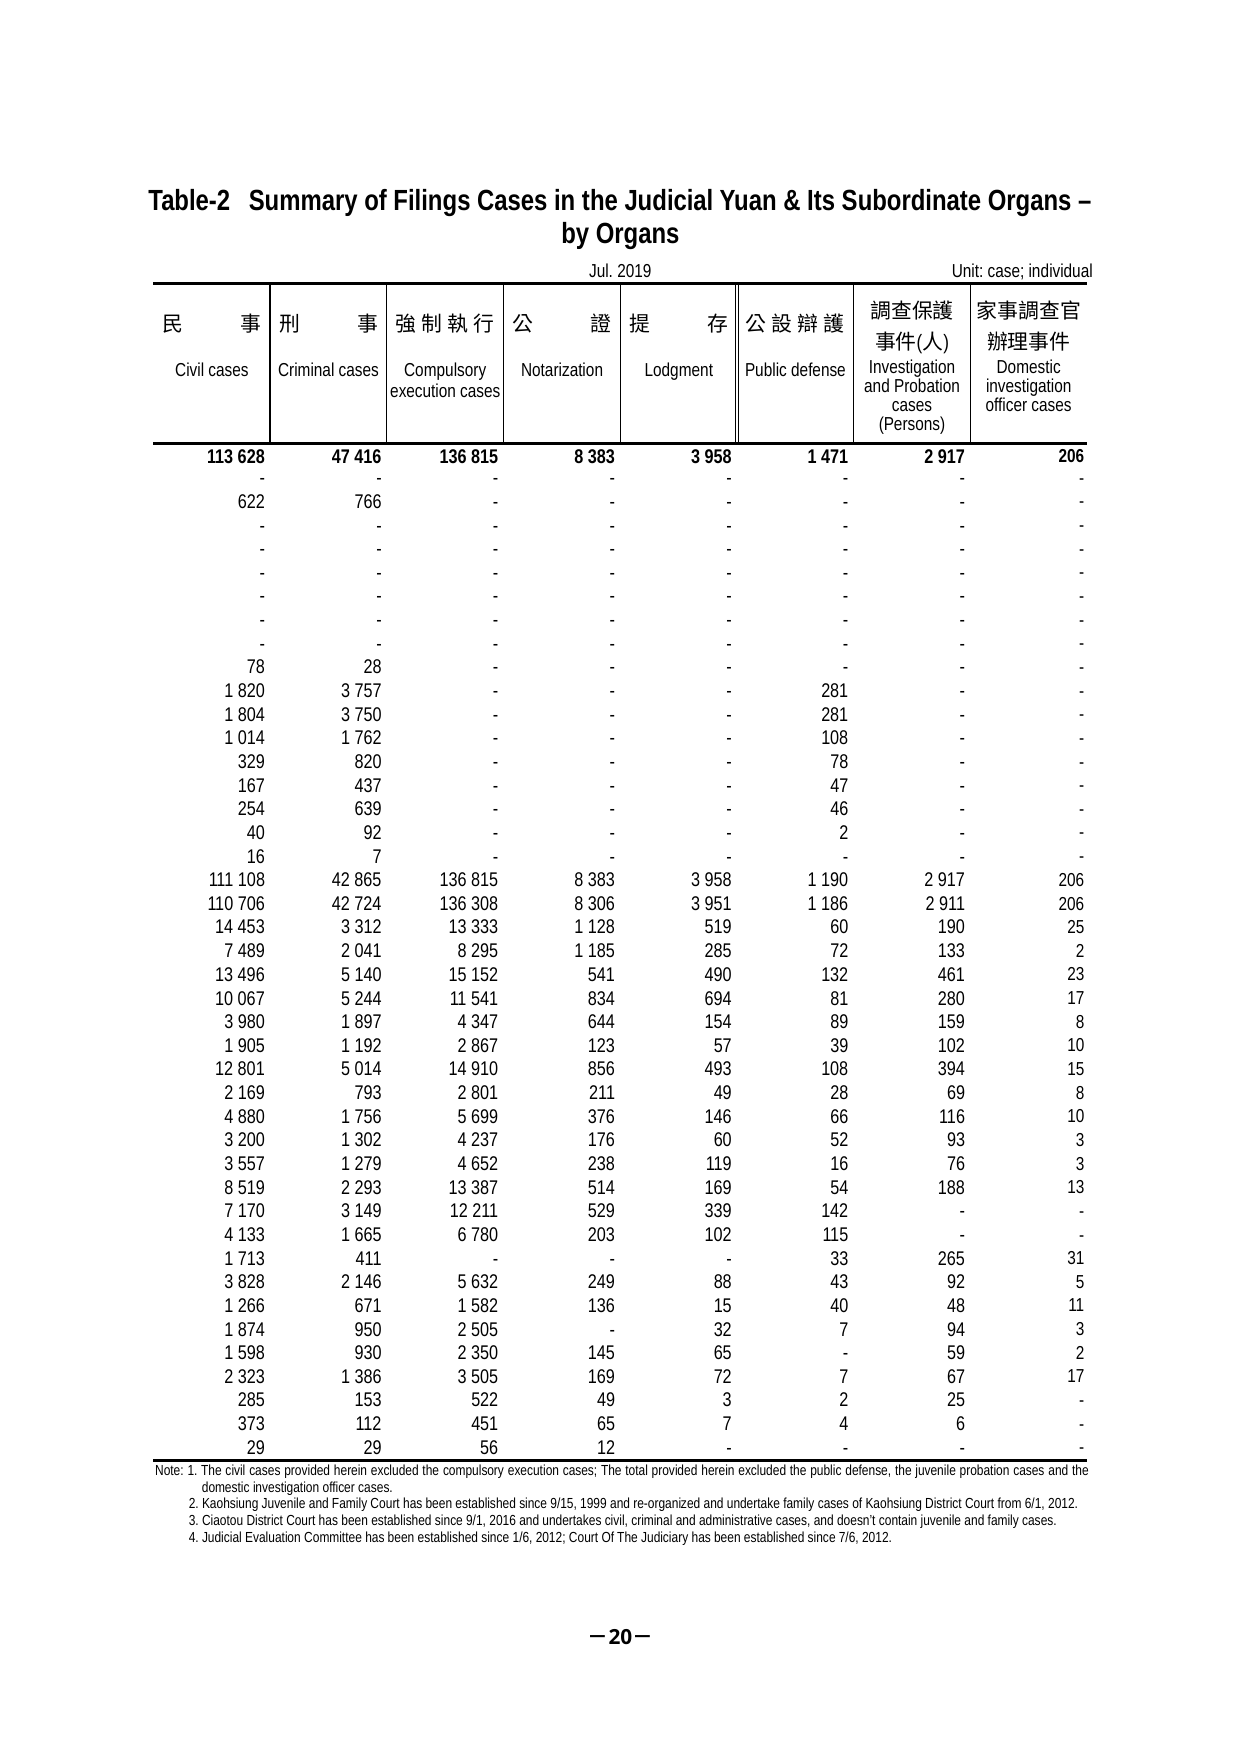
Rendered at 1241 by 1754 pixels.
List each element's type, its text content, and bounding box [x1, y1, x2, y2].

table_cell 206 [970, 868, 1087, 891]
table_cell - [854, 1223, 970, 1246]
table_cell - [854, 702, 970, 726]
table_cell 48 [854, 1293, 970, 1317]
table_cell 88 [620, 1270, 737, 1293]
table_cell 3 200 [153, 1128, 270, 1151]
table_cell 671 [270, 1293, 387, 1317]
table_cell - [970, 820, 1087, 844]
table_cell 1 762 [270, 726, 387, 749]
table_cell 1 471 [737, 445, 853, 466]
text 3. Ciaotou District Court has been established since 9/1, 2016 and undertakes civil, criminal and administrative cases, and doesn’t contain juvenile and family cases. [148, 1512, 1092, 1529]
table_cell 2 293 [270, 1175, 387, 1199]
table_cell 92 [854, 1270, 970, 1293]
table_cell 31 [970, 1246, 1087, 1270]
table_cell - [387, 773, 503, 797]
table_cell - [620, 797, 737, 820]
table_header 家事調查官辦理事件 [971, 285, 1087, 359]
table_cell - [620, 679, 737, 702]
table_cell 2 911 [854, 891, 970, 915]
table_cell - [620, 560, 737, 584]
table_cell 2 917 [854, 445, 970, 466]
table_cell 92 [270, 820, 387, 844]
table_cell - [620, 608, 737, 631]
table_cell - [503, 726, 620, 749]
table_cell 49 [503, 1388, 620, 1412]
table_cell 169 [503, 1364, 620, 1388]
table_cell - [620, 750, 737, 773]
table_cell 1 820 [153, 679, 270, 702]
table_cell 2 [970, 1341, 1087, 1364]
table_cell - [970, 797, 1087, 820]
table_cell - [620, 773, 737, 797]
table_cell 329 [153, 750, 270, 773]
table_cell 10 [970, 1104, 1087, 1128]
table_cell 43 [737, 1270, 853, 1293]
table_cell 2 350 [387, 1341, 503, 1364]
table_cell - [503, 489, 620, 513]
text Note: 1. The civil cases provided herein excluded the compulsory execution cases; The total provided herein excluded the public defense, the juvenile probation cases and the domestic investigation officer cases. [155, 1462, 1092, 1495]
table_cell 13 496 [153, 962, 270, 986]
table_cell 14 453 [153, 915, 270, 939]
table_cell - [970, 655, 1087, 678]
table_cell - [737, 844, 853, 868]
table_cell - [503, 679, 620, 702]
table_cell 529 [503, 1199, 620, 1222]
table_cell 12 801 [153, 1057, 270, 1081]
table_cell 930 [270, 1341, 387, 1364]
table_cell 47 416 [270, 445, 387, 466]
table_header 刑事 [271, 285, 386, 359]
text Table-2 Summary of Filings Cases in the Judicial Yuan & Its Subordinate Organs – by Organs [148, 183, 1092, 250]
table_cell 56 [387, 1435, 503, 1459]
text 4. Judicial Evaluation Committee has been established since 1/6, 2012; Court Of The Judiciary has been established since 7/6, 2012. [148, 1529, 1092, 1545]
table_cell 249 [503, 1270, 620, 1293]
table_cell 167 [153, 773, 270, 797]
table_cell 69 [854, 1081, 970, 1104]
table_header 民事 [153, 285, 269, 359]
table_cell - [854, 773, 970, 797]
table_cell 15 [620, 1293, 737, 1317]
table_cell 116 [854, 1104, 970, 1128]
table_cell - [620, 1435, 737, 1459]
table_cell 5 632 [387, 1270, 503, 1293]
table_cell 10 067 [153, 986, 270, 1009]
table_cell 11 541 [387, 986, 503, 1009]
table_cell 3 312 [270, 915, 387, 939]
table_cell 67 [854, 1364, 970, 1388]
table_cell 7 170 [153, 1199, 270, 1222]
table_cell 6 [854, 1412, 970, 1435]
table_cell 10 [970, 1033, 1087, 1057]
table_cell - [620, 584, 737, 608]
table_cell 29 [270, 1435, 387, 1459]
table_cell - [503, 655, 620, 678]
table_cell - [270, 537, 387, 560]
table_cell 72 [737, 939, 853, 962]
table_cell 793 [270, 1081, 387, 1104]
table_header 公設辯護 [739, 285, 853, 359]
table_cell 950 [270, 1317, 387, 1341]
table_cell - [153, 466, 270, 489]
table_cell 3 505 [387, 1364, 503, 1388]
table_cell 1 386 [270, 1364, 387, 1388]
table_cell 132 [737, 962, 853, 986]
table_cell 102 [854, 1033, 970, 1057]
table_cell 54 [737, 1175, 853, 1199]
table_cell 3 951 [620, 891, 737, 915]
table_cell 3 958 [620, 445, 737, 466]
table_cell 76 [854, 1151, 970, 1175]
table_cell - [854, 584, 970, 608]
table_cell - [970, 513, 1087, 537]
table_cell 115 [737, 1223, 853, 1246]
table_cell 136 308 [387, 891, 503, 915]
table_cell - [387, 584, 503, 608]
table_cell - [387, 797, 503, 820]
table_cell 65 [503, 1412, 620, 1435]
table_cell 644 [503, 1010, 620, 1033]
table_cell 3 [620, 1388, 737, 1412]
table_cell 8 519 [153, 1175, 270, 1199]
table_cell 211 [503, 1081, 620, 1104]
table_cell - [854, 726, 970, 749]
table_cell 94 [854, 1317, 970, 1341]
table_cell 8 306 [503, 891, 620, 915]
table_cell - [970, 631, 1087, 655]
table_cell 5 014 [270, 1057, 387, 1081]
table_cell 49 [620, 1081, 737, 1104]
table_cell - [503, 513, 620, 537]
table_cell 522 [387, 1388, 503, 1412]
table_cell 47 [737, 773, 853, 797]
table_cell 111 108 [153, 868, 270, 891]
table_cell 1 190 [737, 868, 853, 891]
table_cell - [270, 631, 387, 655]
table_cell 5 244 [270, 986, 387, 1009]
table_cell 23 [970, 962, 1087, 986]
table_cell 13 [970, 1175, 1087, 1199]
table_cell - [854, 844, 970, 868]
table_cell 3 750 [270, 702, 387, 726]
table_cell Investigation and Probation cases (Persons) [854, 359, 970, 442]
table_cell 373 [153, 1412, 270, 1435]
table_cell - [387, 560, 503, 584]
table_cell - [970, 844, 1087, 868]
table_cell 5 699 [387, 1104, 503, 1128]
table_cell - [387, 679, 503, 702]
table_cell 206 [970, 445, 1087, 466]
table_cell - [387, 1246, 503, 1270]
table_cell - [854, 820, 970, 844]
table_cell - [503, 797, 620, 820]
table_cell 17 [970, 986, 1087, 1009]
table_cell 1 128 [503, 915, 620, 939]
table_cell 17 [970, 1364, 1087, 1388]
table_cell 281 [737, 702, 853, 726]
table_cell 834 [503, 986, 620, 1009]
table_cell 40 [737, 1293, 853, 1317]
table_cell - [387, 702, 503, 726]
table_cell 394 [854, 1057, 970, 1081]
table_cell - [970, 1412, 1087, 1435]
table_cell 123 [503, 1033, 620, 1057]
table_header 公證 [504, 285, 620, 359]
table_cell 206 [970, 891, 1087, 915]
table_cell 1 713 [153, 1246, 270, 1270]
table_cell 42 865 [270, 868, 387, 891]
table_cell 490 [620, 962, 737, 986]
table_cell - [153, 608, 270, 631]
table_cell - [970, 1223, 1087, 1246]
table_cell - [970, 466, 1087, 489]
table_cell 188 [854, 1175, 970, 1199]
table_cell 39 [737, 1033, 853, 1057]
table_cell 856 [503, 1057, 620, 1081]
table_cell 1 665 [270, 1223, 387, 1246]
table_cell - [737, 560, 853, 584]
table_cell - [854, 537, 970, 560]
table_cell 108 [737, 1057, 853, 1081]
table_cell - [503, 1317, 620, 1341]
table_cell 25 [970, 915, 1087, 939]
table_cell 519 [620, 915, 737, 939]
table_cell 12 [503, 1435, 620, 1459]
table_cell - [387, 844, 503, 868]
table_cell - [503, 584, 620, 608]
table_cell - [620, 844, 737, 868]
table_cell 285 [153, 1388, 270, 1412]
table_cell Public defense [739, 359, 853, 442]
table_cell 11 [970, 1293, 1087, 1317]
table_cell 28 [737, 1081, 853, 1104]
table_cell - [387, 726, 503, 749]
table_header 提存 [621, 285, 735, 359]
table_cell - [387, 631, 503, 655]
table_cell 60 [737, 915, 853, 939]
table_cell 3 [970, 1151, 1087, 1175]
table_cell 3 828 [153, 1270, 270, 1293]
table_cell 2 041 [270, 939, 387, 962]
table_cell 3 [970, 1128, 1087, 1151]
table_cell 13 387 [387, 1175, 503, 1199]
table_header 強制執行 [387, 285, 503, 359]
table_cell 285 [620, 939, 737, 962]
table_cell 2 917 [854, 868, 970, 891]
table_cell - [503, 631, 620, 655]
table_cell - [970, 608, 1087, 631]
table_cell - [620, 702, 737, 726]
table_cell 2 323 [153, 1364, 270, 1388]
table_cell 2 [737, 820, 853, 844]
table_cell 29 [153, 1435, 270, 1459]
table_cell 238 [503, 1151, 620, 1175]
table_cell 7 [737, 1364, 853, 1388]
table_cell 493 [620, 1057, 737, 1081]
table_cell 28 [270, 655, 387, 678]
table_cell 1 014 [153, 726, 270, 749]
table_cell - [620, 513, 737, 537]
table_cell Civil cases [153, 359, 269, 442]
table_cell 190 [854, 915, 970, 939]
table_cell 1 804 [153, 702, 270, 726]
table_cell 119 [620, 1151, 737, 1175]
table_cell 14 910 [387, 1057, 503, 1081]
table_cell 176 [503, 1128, 620, 1151]
table_cell 78 [737, 750, 853, 773]
table_cell 1 192 [270, 1033, 387, 1057]
table_cell - [620, 466, 737, 489]
table_cell - [503, 560, 620, 584]
table_cell 154 [620, 1010, 737, 1033]
table_cell 8 383 [503, 445, 620, 466]
table_cell 1 185 [503, 939, 620, 962]
table_cell - [620, 631, 737, 655]
table_cell 7 [620, 1412, 737, 1435]
table_cell 57 [620, 1033, 737, 1057]
table_cell - [503, 773, 620, 797]
table_cell 1 897 [270, 1010, 387, 1033]
table_cell - [970, 560, 1087, 584]
table_cell 133 [854, 939, 970, 962]
table_cell - [970, 1435, 1087, 1459]
table_cell - [270, 584, 387, 608]
table_cell - [737, 537, 853, 560]
table_cell - [854, 489, 970, 513]
table_cell - [620, 655, 737, 678]
table_cell - [854, 1199, 970, 1222]
table_cell 254 [153, 797, 270, 820]
table_cell - [854, 560, 970, 584]
table_cell 451 [387, 1412, 503, 1435]
table_cell 89 [737, 1010, 853, 1033]
table_cell 32 [620, 1317, 737, 1341]
table_cell 280 [854, 986, 970, 1009]
table_cell - [387, 750, 503, 773]
table_cell 6 780 [387, 1223, 503, 1246]
text Jul. 2019 Unit: case; individual [148, 260, 1092, 282]
table_cell - [387, 820, 503, 844]
table_cell 820 [270, 750, 387, 773]
table_cell - [854, 466, 970, 489]
table_cell - [620, 537, 737, 560]
table_cell 1 302 [270, 1128, 387, 1151]
table_cell - [270, 513, 387, 537]
table_cell 2 867 [387, 1033, 503, 1057]
table_cell Criminal cases [271, 359, 386, 442]
table_cell 281 [737, 679, 853, 702]
table_cell - [153, 537, 270, 560]
table_cell - [970, 489, 1087, 513]
table_cell - [737, 466, 853, 489]
table_cell 1 905 [153, 1033, 270, 1057]
table_cell 136 815 [387, 445, 503, 466]
table_cell - [737, 513, 853, 537]
table_cell 5 [970, 1270, 1087, 1293]
table_header 調查保護 事件(人) [854, 285, 970, 359]
table_cell 1 279 [270, 1151, 387, 1175]
table_cell - [854, 679, 970, 702]
table_cell - [153, 584, 270, 608]
table_cell 541 [503, 962, 620, 986]
table_cell - [737, 489, 853, 513]
table_cell - [270, 608, 387, 631]
table_cell - [970, 773, 1087, 797]
table_cell 78 [153, 655, 270, 678]
table_cell 1 756 [270, 1104, 387, 1128]
table_cell 3 958 [620, 868, 737, 891]
table_cell 411 [270, 1246, 387, 1270]
table_cell 4 880 [153, 1104, 270, 1128]
table_cell - [503, 820, 620, 844]
table_cell 145 [503, 1341, 620, 1364]
table_cell 203 [503, 1223, 620, 1246]
table_cell - [387, 537, 503, 560]
table_cell 60 [620, 1128, 737, 1151]
table_cell 1 582 [387, 1293, 503, 1317]
table_cell 112 [270, 1412, 387, 1435]
table_cell 3 [970, 1317, 1087, 1341]
table_cell 8 295 [387, 939, 503, 962]
table_cell 13 333 [387, 915, 503, 939]
table_cell 72 [620, 1364, 737, 1388]
table_cell - [970, 702, 1087, 726]
table_cell 1 874 [153, 1317, 270, 1341]
table_cell - [970, 1388, 1087, 1412]
table_cell 4 347 [387, 1010, 503, 1033]
table_cell - [503, 608, 620, 631]
table_cell 4 [737, 1412, 853, 1435]
table_cell Domestic investigation officer cases [971, 359, 1087, 442]
table_cell - [970, 750, 1087, 773]
table_cell 15 152 [387, 962, 503, 986]
table_cell 766 [270, 489, 387, 513]
table_cell 2 [970, 939, 1087, 962]
table_cell 15 [970, 1057, 1087, 1081]
table_cell 16 [153, 844, 270, 868]
table_cell - [970, 537, 1087, 560]
table_cell - [620, 489, 737, 513]
table_cell - [737, 1341, 853, 1364]
table_cell 376 [503, 1104, 620, 1128]
table_cell 2 801 [387, 1081, 503, 1104]
table_cell - [503, 750, 620, 773]
table_cell 40 [153, 820, 270, 844]
table_cell 146 [620, 1104, 737, 1128]
table_cell 16 [737, 1151, 853, 1175]
table_cell 153 [270, 1388, 387, 1412]
table_cell 7 [737, 1317, 853, 1341]
table_cell 1 266 [153, 1293, 270, 1317]
table_cell - [270, 560, 387, 584]
table_cell - [854, 631, 970, 655]
table_cell - [153, 560, 270, 584]
table_cell 4 237 [387, 1128, 503, 1151]
table_cell 1 186 [737, 891, 853, 915]
table_cell - [737, 655, 853, 678]
table_cell 25 [854, 1388, 970, 1412]
table_cell 639 [270, 797, 387, 820]
table_cell - [854, 608, 970, 631]
table_cell - [620, 820, 737, 844]
table_cell 159 [854, 1010, 970, 1033]
table_cell 2 146 [270, 1270, 387, 1293]
table_cell 2 505 [387, 1317, 503, 1341]
table_cell 437 [270, 773, 387, 797]
table_cell 514 [503, 1175, 620, 1199]
table_cell 5 140 [270, 962, 387, 986]
table_cell 81 [737, 986, 853, 1009]
table_cell - [620, 1246, 737, 1270]
table_cell - [737, 631, 853, 655]
table_cell Lodgment [621, 359, 735, 442]
table_cell 136 815 [387, 868, 503, 891]
table_cell 3 557 [153, 1151, 270, 1175]
table_cell - [737, 584, 853, 608]
table_cell - [970, 1199, 1087, 1222]
table_cell 3 149 [270, 1199, 387, 1222]
table_cell 110 706 [153, 891, 270, 915]
table_cell - [970, 726, 1087, 749]
table_cell 7 489 [153, 939, 270, 962]
table_cell - [503, 702, 620, 726]
table_cell - [503, 466, 620, 489]
table_cell 339 [620, 1199, 737, 1222]
table_cell - [854, 655, 970, 678]
table_cell 65 [620, 1341, 737, 1364]
table_cell - [970, 584, 1087, 608]
table_cell 1 598 [153, 1341, 270, 1364]
table_cell 102 [620, 1223, 737, 1246]
table_cell 52 [737, 1128, 853, 1151]
table_cell 66 [737, 1104, 853, 1128]
table_cell 8 [970, 1081, 1087, 1104]
table_cell - [153, 631, 270, 655]
table_cell - [387, 655, 503, 678]
table_cell - [387, 513, 503, 537]
table_cell 8 383 [503, 868, 620, 891]
table_cell Notarization [504, 359, 620, 442]
table_cell 4 652 [387, 1151, 503, 1175]
table_cell - [854, 797, 970, 820]
table_cell - [737, 608, 853, 631]
text 2. Kaohsiung Juvenile and Family Court has been established since 9/15, 1999 and re-organized and undertake family cases of Kaohsiung District Court from 6/1, 2012. [148, 1495, 1092, 1512]
table_cell - [387, 608, 503, 631]
table_cell - [503, 1246, 620, 1270]
table_cell 142 [737, 1199, 853, 1222]
table_cell - [153, 513, 270, 537]
table_cell 136 [503, 1293, 620, 1317]
table_cell - [854, 750, 970, 773]
table_cell 461 [854, 962, 970, 986]
table_cell - [854, 513, 970, 537]
table_cell 33 [737, 1246, 853, 1270]
table_cell - [387, 466, 503, 489]
table_cell - [854, 1435, 970, 1459]
table_cell 2 169 [153, 1081, 270, 1104]
table_cell 4 133 [153, 1223, 270, 1246]
table_cell 93 [854, 1128, 970, 1151]
table_cell 694 [620, 986, 737, 1009]
table_cell 59 [854, 1341, 970, 1364]
table_cell - [620, 726, 737, 749]
table_cell - [503, 537, 620, 560]
table_cell 108 [737, 726, 853, 749]
table_cell 2 [737, 1388, 853, 1412]
table_cell - [270, 466, 387, 489]
table_cell 42 724 [270, 891, 387, 915]
table_cell 622 [153, 489, 270, 513]
table_cell Compulsory execution cases [387, 359, 503, 442]
table_cell - [970, 679, 1087, 702]
table_cell 46 [737, 797, 853, 820]
table_cell 113 628 [153, 445, 270, 466]
table_cell 12 211 [387, 1199, 503, 1222]
table_cell 3 980 [153, 1010, 270, 1033]
table_cell - [387, 489, 503, 513]
table_cell 3 757 [270, 679, 387, 702]
table_cell - [503, 844, 620, 868]
table_cell 265 [854, 1246, 970, 1270]
table_cell - [737, 1435, 853, 1459]
table_cell 7 [270, 844, 387, 868]
table_cell 8 [970, 1010, 1087, 1033]
table_cell 169 [620, 1175, 737, 1199]
